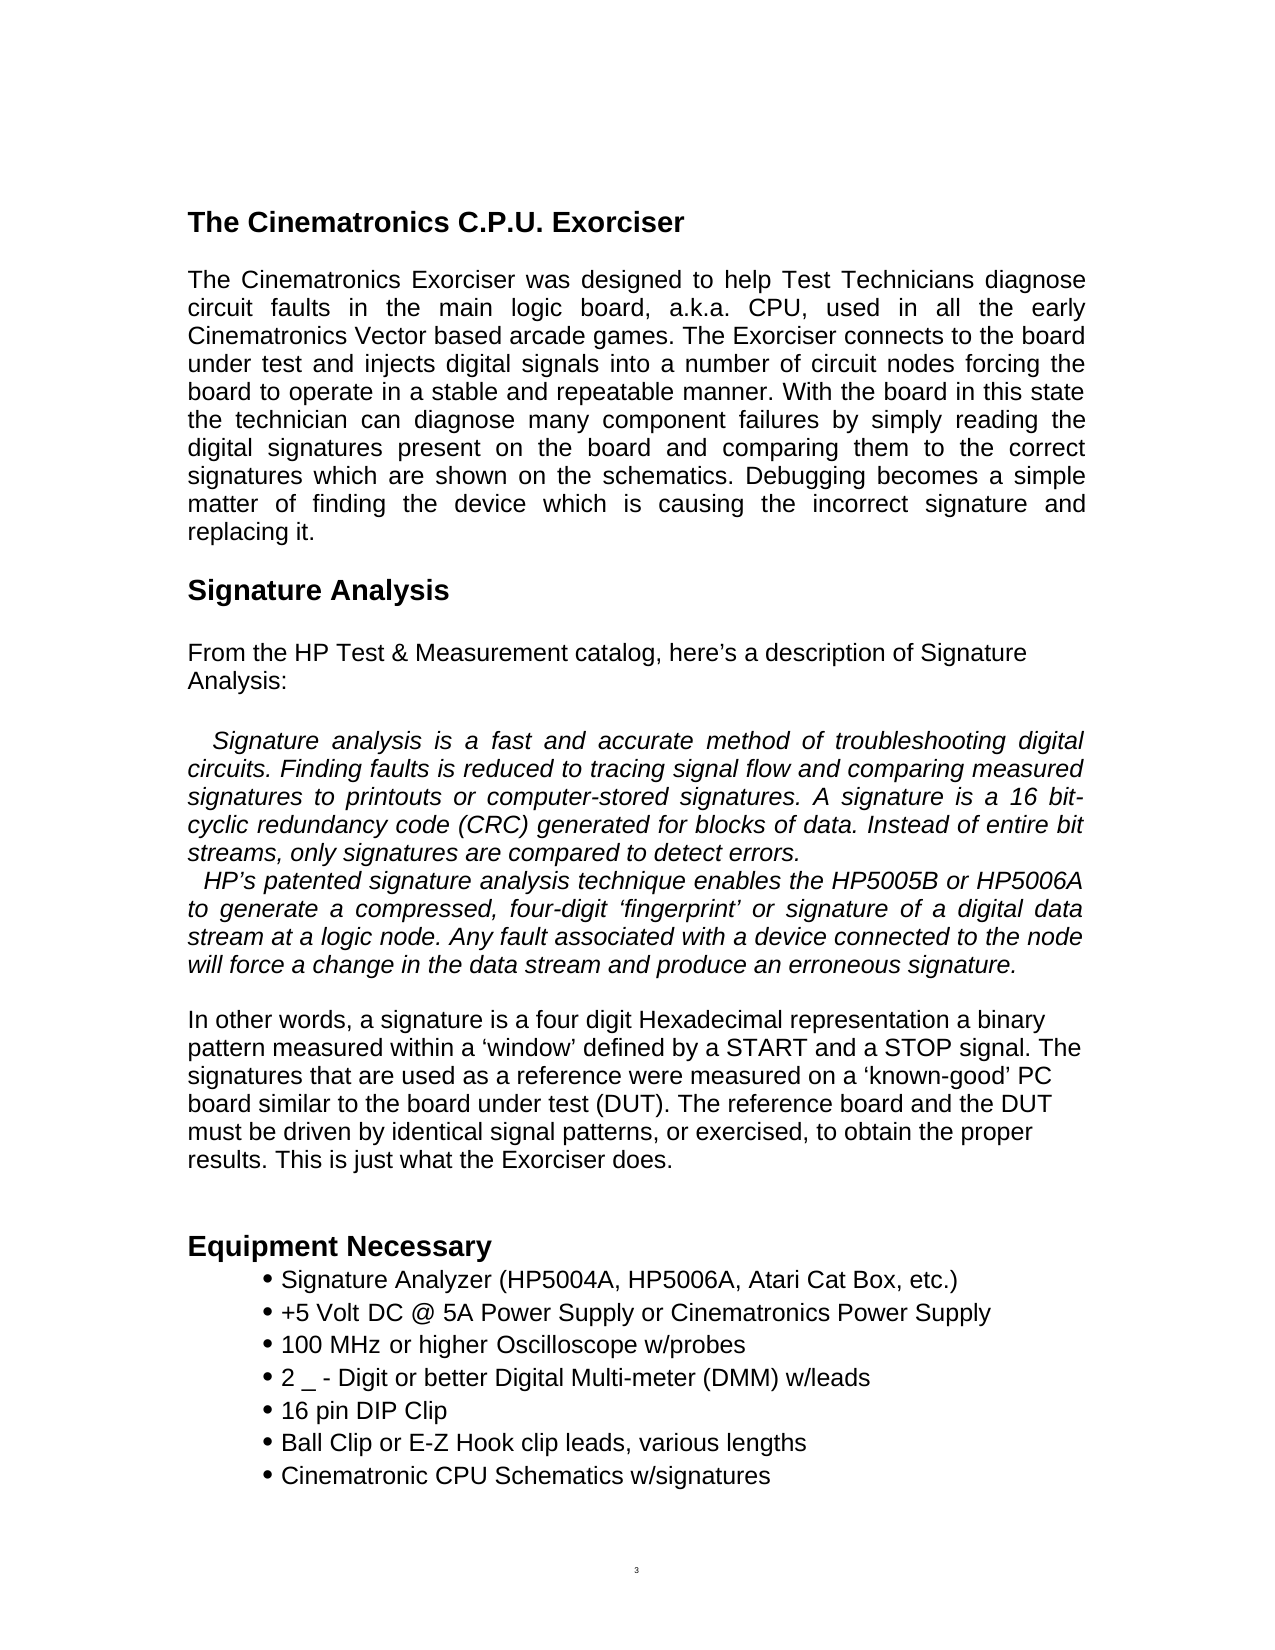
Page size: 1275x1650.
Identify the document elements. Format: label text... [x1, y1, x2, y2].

text • Cinematronic CPU Schematics w/signatures [187, 1458, 1087, 1490]
text In other words, a signature is a four digit Hexadecimal representation a binary pattern measured within a ‘window’ defined by a START and a STOP signal. The signatures that are used as a reference were measured on a ‘known-good’ PC board similar to the board under test (DUT). The reference board and the DUT must be driven by identical signal patterns, or exercised, to obtain the proper results. This is just what the Exorciser does. [187, 1006, 1087, 1174]
text From the HP Test & Measurement catalog, here’s a description of Signature Analysis: [187, 639, 1087, 694]
text The Cinematronics Exorciser was designed to help Test Technicians diagnose circuit faults in the main logic board, a.k.a. CPU, used in all the early Cinematronics Vector based arcade games. The Exorciser connects to the board under test and injects digital signals into a number of circuit nodes forcing the board to operate in a stable and repeatable manner. With the board in this state the technician can diagnose many component failures by simply reading the digital signatures present on the board and comparing them to the correct signatures which are shown on the schematics. Debugging becomes a simple matter of finding the device which is causing the incorrect signature and replacing it. [187, 266, 1087, 546]
text Signature analysis is a fast and accurate method of troubleshooting digital circuits. Finding faults is reduced to tracing signal flow and comparing measured signatures to printouts or computer-stored signatures. A signature is a 16 bit-cyclic redundancy code (CRC) generated for blocks of data. Instead of entire bit streams, only signatures are compared to detect errors. [187, 727, 1087, 867]
text • 2 _ - Digit or better Digital Multi-meter (DMM) w/leads [187, 1360, 1087, 1393]
text HP’s patented signature analysis technique enables the HP5005B or HP5006A to generate a compressed, four-digit ‘fingerprint’ or signature of a digital data stream at a logic node. Any fault associated with a device connected to the node will force a change in the data stream and produce an erroneous signature. [187, 867, 1087, 978]
text • Ball Clip or E-Z Hook clip leads, various lengths [187, 1425, 1087, 1458]
text Signature Analysis [187, 573, 1087, 606]
text • +5 Volt DC @ 5A Power Supply or Cinematronics Power Supply [187, 1295, 1087, 1327]
text Equipment Necessary [187, 1229, 1087, 1262]
text • Signature Analyzer (HP5004A, HP5006A, Atari Cat Box, etc.) [262, 1262, 1087, 1295]
text • 100 MHz or higher Oscilloscope w/probes [187, 1327, 1087, 1360]
text • 16 pin DIP Clip [187, 1393, 1087, 1425]
text The Cinematronics C.P.U. Exorciser [187, 206, 1087, 238]
